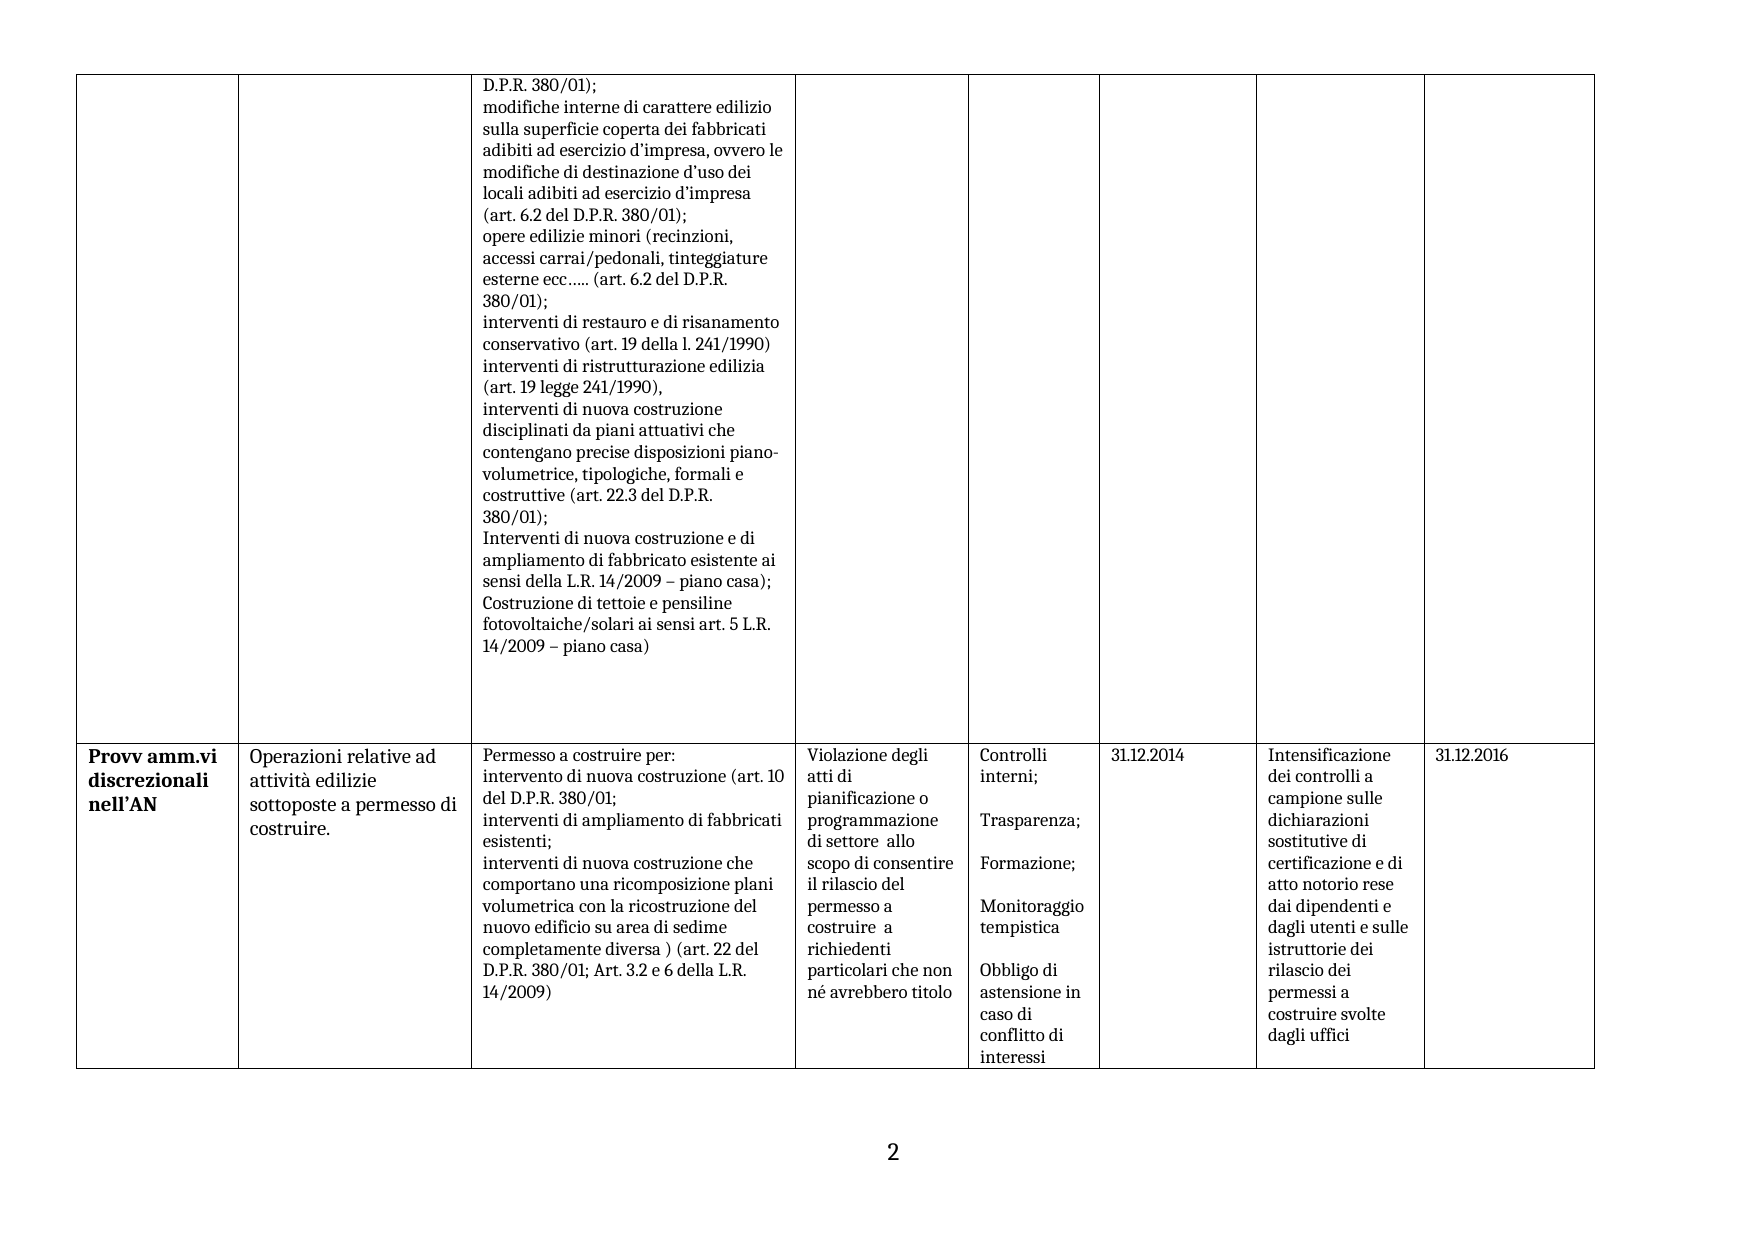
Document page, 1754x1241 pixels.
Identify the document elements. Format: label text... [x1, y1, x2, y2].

table_cell Intensificazione dei controlli a campione sulle dichiarazioni sostitutive di certificazione e di atto notorio rese dai dipendenti e dagli utenti e sulle istruttorie dei rilascio dei permessi a costruire svolte dagli uffici [1257, 744, 1424, 1068]
table_cell 31.12.2016 [1425, 744, 1594, 1068]
table_cell Permesso a costruire per: intervento di nuova costruzione (art. 10 del D.P.R. 380/01; interventi di ampliamento di fabbricati esistenti; interventi di nuova costruzione che comportano una ricomposizione plani volumetrica con la ricostruzione del nuovo edificio su area di sedime completamente diversa ) (art. 22 del D.P.R. 380/01; Art. 3.2 e 6 della L.R. 14/2009) [472, 744, 795, 1068]
table_cell [1257, 75, 1424, 743]
table_cell D.P.R. 380/01); modifiche interne di carattere edilizio sulla superficie coperta dei fabbricati adibiti ad esercizio d’impresa, ovvero le modifiche di destinazione d’uso dei locali adibiti ad esercizio d’impresa (art. 6.2 del D.P.R. 380/01); opere edilizie minori (recinzioni, accessi carrai/pedonali, tinteggiature esterne ecc….. (art. 6.2 del D.P.R. 380/01); interventi di restauro e di risanamento conservativo (art. 19 della l. 241/1990) interventi di ristrutturazione edilizia (art. 19 legge 241/1990), interventi di nuova costruzione disciplinati da piani attuativi che contengano precise disposizioni piano-volumetrice, tipologiche, formali e costruttive (art. 22.3 del D.P.R. 380/01); Interventi di nuova costruzione e di ampliamento di fabbricato esistente ai sensi della L.R. 14/2009 – piano casa); Costruzione di tettoie e pensiline fotovoltaiche/solari ai sensi art. 5 L.R. 14/2009 – piano casa) [472, 75, 795, 743]
table_cell Operazioni relative ad attività edilizie sottoposte a permesso di costruire. [239, 744, 471, 1068]
table_cell [239, 75, 471, 743]
table_cell [796, 75, 968, 743]
table_cell [77, 75, 238, 743]
table_cell [1100, 75, 1256, 743]
table_cell [1425, 75, 1594, 743]
table_cell Provv amm.vi discrezionali nell’AN [77, 744, 238, 1068]
table_cell 31.12.2014 [1100, 744, 1256, 1068]
table_cell Controlli interni; Trasparenza; Formazione; Monitoraggio tempistica Obbligo di astensione in caso di conflitto di interessi [969, 744, 1099, 1068]
table_cell Violazione degli atti di pianificazione o programmazione di settore allo scopo di consentire il rilascio del permesso a costruire a richiedenti particolari che non né avrebbero titolo [796, 744, 968, 1068]
table_cell [969, 75, 1099, 743]
